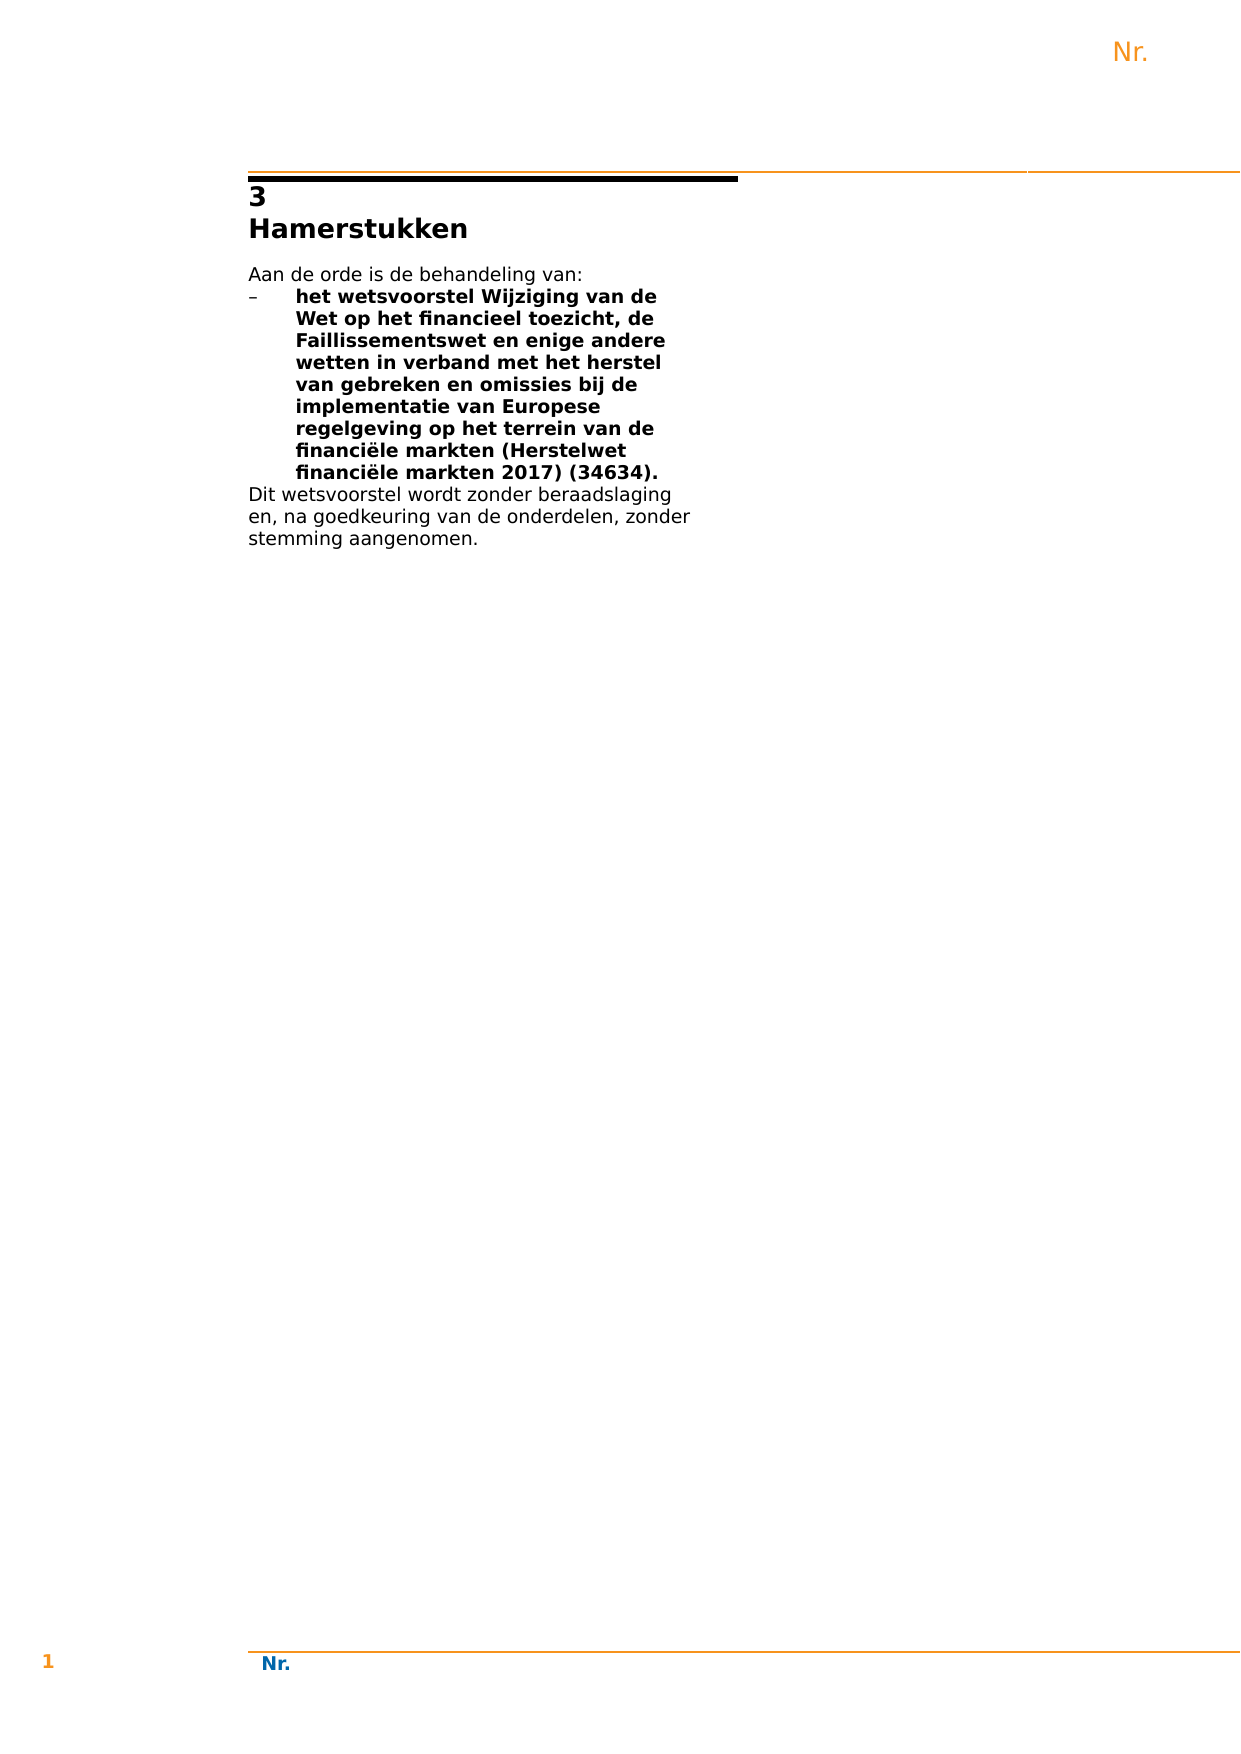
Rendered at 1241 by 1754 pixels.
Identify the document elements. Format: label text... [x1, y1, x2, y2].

list het wetsvoorstel Wijziging van de Wet op het financieel toezicht, de Faillissementswet en enige andere wetten in verband met het herstel van gebreken en omissies bij de implementatie van Europese regelgeving op het terrein van de financiële markten (Herstelwet financiële markten 2017) (34634). [248, 286, 691, 484]
text Dit wetsvoorstel wordt zonder beraadslaging en, na goedkeuring van de onderdelen, zonder stemming aangenomen. [248, 484, 691, 550]
title 3 Hamerstukken [248, 182, 691, 244]
text Aan de orde is de behandeling van: [248, 264, 691, 286]
